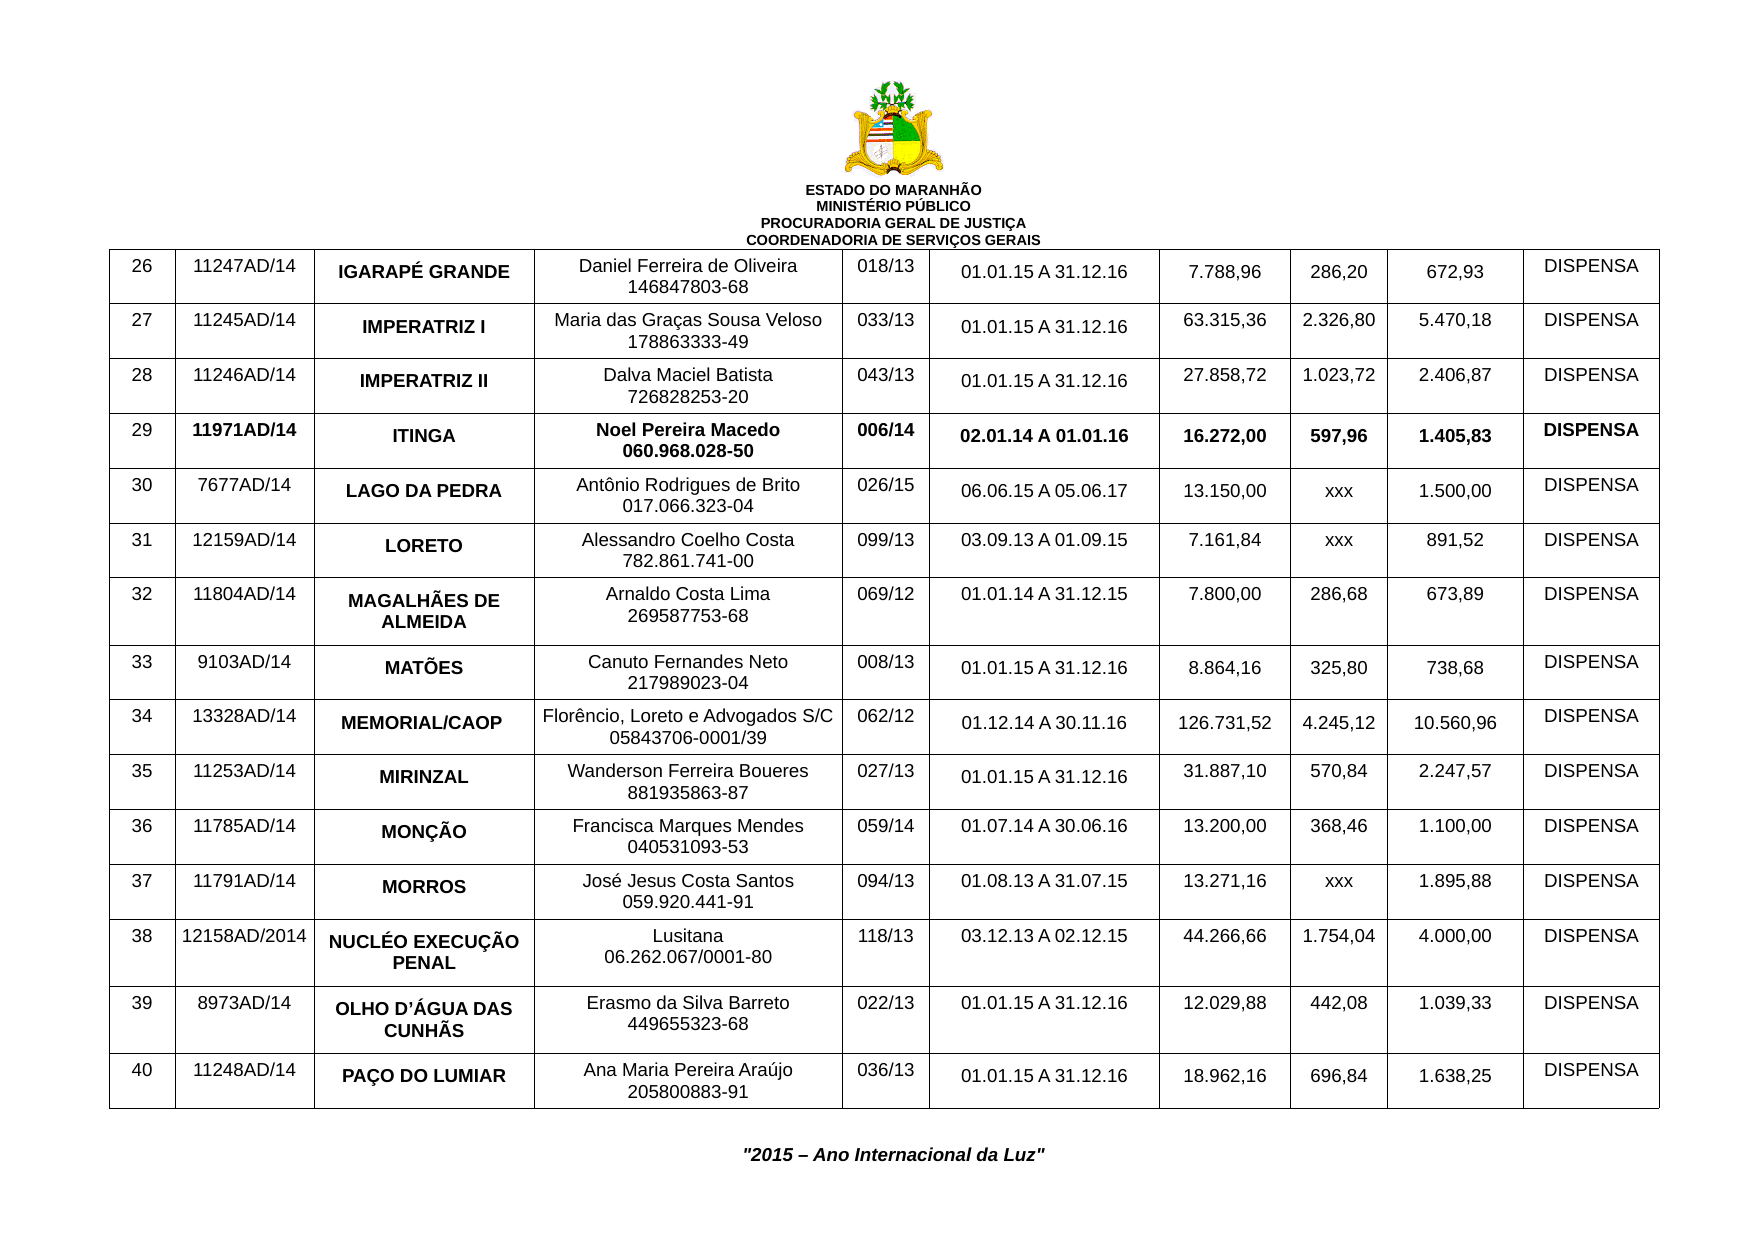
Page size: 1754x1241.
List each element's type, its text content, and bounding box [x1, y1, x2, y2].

table_cell 11253AD/14 [176, 755, 314, 809]
table_cell 01.01.15 A 31.12.16 [930, 304, 1159, 358]
table_cell 099/13 [843, 524, 929, 577]
table_cell NUCLÉO EXECUÇÃO PENAL [315, 920, 534, 986]
table_cell 11247AD/14 [176, 250, 314, 303]
table_cell 01.01.15 A 31.12.16 [930, 250, 1159, 303]
table_cell 2.326,80 [1291, 304, 1387, 358]
table_cell IMPERATRIZ II [315, 359, 534, 413]
table_cell 01.01.15 A 31.12.16 [930, 1054, 1159, 1108]
table_cell 026/15 [843, 469, 929, 522]
table_cell Maria das Graças Sousa Veloso 178863333-49 [535, 304, 842, 358]
table_cell 018/13 [843, 250, 929, 303]
table_cell 63.315,36 [1160, 304, 1290, 358]
table_cell DISPENSA [1524, 646, 1659, 699]
table_cell 11804AD/14 [176, 578, 314, 644]
table_cell 286,68 [1291, 578, 1387, 644]
table_cell 13.150,00 [1160, 469, 1290, 522]
table_cell 7.800,00 [1160, 578, 1290, 644]
table_cell 1.100,00 [1388, 810, 1523, 864]
table_cell 062/12 [843, 700, 929, 754]
table_cell 8973AD/14 [176, 987, 314, 1053]
table_cell MAGALHÃES DE ALMEIDA [315, 578, 534, 644]
table_cell 442,08 [1291, 987, 1387, 1053]
table_cell 9103AD/14 [176, 646, 314, 699]
table_cell MEMORIAL/CAOP [315, 700, 534, 754]
table_cell 368,46 [1291, 810, 1387, 864]
table_cell 069/12 [843, 578, 929, 644]
table_cell 1.500,00 [1388, 469, 1523, 522]
table_cell 26 [110, 250, 175, 303]
table_cell 13.200,00 [1160, 810, 1290, 864]
table_cell 37 [110, 865, 175, 918]
table_cell 1.039,33 [1388, 987, 1523, 1053]
table_cell xxx [1291, 469, 1387, 522]
table_cell Arnaldo Costa Lima 269587753-68 [535, 578, 842, 644]
table_cell Canuto Fernandes Neto 217989023-04 [535, 646, 842, 699]
table_cell DISPENSA [1524, 920, 1659, 986]
table_cell 39 [110, 987, 175, 1053]
table_cell Daniel Ferreira de Oliveira 146847803-68 [535, 250, 842, 303]
table_cell 01.01.15 A 31.12.16 [930, 646, 1159, 699]
table_cell 13.271,16 [1160, 865, 1290, 918]
table_cell Wanderson Ferreira Boueres 881935863-87 [535, 755, 842, 809]
table_cell DISPENSA [1524, 304, 1659, 358]
table_cell IMPERATRIZ I [315, 304, 534, 358]
table_cell DISPENSA [1524, 700, 1659, 754]
table_cell Dalva Maciel Batista 726828253-20 [535, 359, 842, 413]
table_cell 673,89 [1388, 578, 1523, 644]
table_cell 06.06.15 A 05.06.17 [930, 469, 1159, 522]
table_cell 29 [110, 414, 175, 468]
table_cell MATÕES [315, 646, 534, 699]
table_cell 01.01.15 A 31.12.16 [930, 359, 1159, 413]
table_cell 31 [110, 524, 175, 577]
table_cell 059/14 [843, 810, 929, 864]
table_cell 01.12.14 A 30.11.16 [930, 700, 1159, 754]
table_cell 2.247,57 [1388, 755, 1523, 809]
picture [839, 75, 948, 182]
table_cell MONÇÃO [315, 810, 534, 864]
table_cell 13328AD/14 [176, 700, 314, 754]
table_cell 11245AD/14 [176, 304, 314, 358]
table_cell 1.895,88 [1388, 865, 1523, 918]
table_cell DISPENSA [1524, 359, 1659, 413]
table_cell DISPENSA [1524, 469, 1659, 522]
table_cell 5.470,18 [1388, 304, 1523, 358]
table_cell 11791AD/14 [176, 865, 314, 918]
table_cell 11785AD/14 [176, 810, 314, 864]
table_cell 126.731,52 [1160, 700, 1290, 754]
table_cell 03.09.13 A 01.09.15 [930, 524, 1159, 577]
table_cell 8.864,16 [1160, 646, 1290, 699]
table_cell xxx [1291, 865, 1387, 918]
table_cell Alessandro Coelho Costa 782.861.741-00 [535, 524, 842, 577]
table_cell DISPENSA [1524, 1054, 1659, 1108]
table_cell 006/14 [843, 414, 929, 468]
table_cell DISPENSA [1524, 865, 1659, 918]
table_cell DISPENSA [1524, 524, 1659, 577]
table_cell xxx [1291, 524, 1387, 577]
table_cell 12159AD/14 [176, 524, 314, 577]
table_cell José Jesus Costa Santos 059.920.441-91 [535, 865, 842, 918]
table_cell 27.858,72 [1160, 359, 1290, 413]
table_cell 1.754,04 [1291, 920, 1387, 986]
table_cell Antônio Rodrigues de Brito 017.066.323-04 [535, 469, 842, 522]
table_cell 094/13 [843, 865, 929, 918]
table_cell 03.12.13 A 02.12.15 [930, 920, 1159, 986]
table_cell MORROS [315, 865, 534, 918]
table_cell 325,80 [1291, 646, 1387, 699]
table_cell 043/13 [843, 359, 929, 413]
table_cell 008/13 [843, 646, 929, 699]
table_cell DISPENSA [1524, 755, 1659, 809]
table_cell 01.01.14 A 31.12.15 [930, 578, 1159, 644]
table_cell 1.023,72 [1291, 359, 1387, 413]
table_cell 27 [110, 304, 175, 358]
table_cell 033/13 [843, 304, 929, 358]
table_cell Francisca Marques Mendes 040531093-53 [535, 810, 842, 864]
table_cell 34 [110, 700, 175, 754]
table_cell 38 [110, 920, 175, 986]
table_cell 118/13 [843, 920, 929, 986]
table_cell 4.000,00 [1388, 920, 1523, 986]
table_cell 022/13 [843, 987, 929, 1053]
table_cell 18.962,16 [1160, 1054, 1290, 1108]
table_cell ITINGA [315, 414, 534, 468]
table_cell 036/13 [843, 1054, 929, 1108]
table_cell 1.638,25 [1388, 1054, 1523, 1108]
table_cell DISPENSA [1524, 987, 1659, 1053]
table_cell 31.887,10 [1160, 755, 1290, 809]
table_cell 40 [110, 1054, 175, 1108]
table_cell 738,68 [1388, 646, 1523, 699]
table_cell Lusitana 06.262.067/0001-80 [535, 920, 842, 986]
table_cell DISPENSA [1524, 578, 1659, 644]
table_cell OLHO D’ÁGUA DAS CUNHÃS [315, 987, 534, 1053]
table_cell 696,84 [1291, 1054, 1387, 1108]
table_cell 01.08.13 A 31.07.15 [930, 865, 1159, 918]
table_cell 12.029,88 [1160, 987, 1290, 1053]
table_cell DISPENSA [1524, 414, 1659, 468]
table_cell 597,96 [1291, 414, 1387, 468]
table_cell LAGO DA PEDRA [315, 469, 534, 522]
table_cell Florêncio, Loreto e Advogados S/C 05843706-0001/39 [535, 700, 842, 754]
table_cell 12158AD/2014 [176, 920, 314, 986]
table_cell 891,52 [1388, 524, 1523, 577]
table_cell 1.405,83 [1388, 414, 1523, 468]
table_cell 16.272,00 [1160, 414, 1290, 468]
table_cell IGARAPÉ GRANDE [315, 250, 534, 303]
table_cell 01.07.14 A 30.06.16 [930, 810, 1159, 864]
table_cell MIRINZAL [315, 755, 534, 809]
table_cell 11246AD/14 [176, 359, 314, 413]
table_cell Erasmo da Silva Barreto 449655323-68 [535, 987, 842, 1053]
table_cell 2.406,87 [1388, 359, 1523, 413]
table_cell 01.01.15 A 31.12.16 [930, 987, 1159, 1053]
table_cell 4.245,12 [1291, 700, 1387, 754]
table_cell Ana Maria Pereira Araújo 205800883-91 [535, 1054, 842, 1108]
table_cell 35 [110, 755, 175, 809]
table_cell DISPENSA [1524, 810, 1659, 864]
table_cell PAÇO DO LUMIAR [315, 1054, 534, 1108]
table_cell LORETO [315, 524, 534, 577]
table_cell 44.266,66 [1160, 920, 1290, 986]
table_cell 027/13 [843, 755, 929, 809]
table_cell 286,20 [1291, 250, 1387, 303]
table_cell 7677AD/14 [176, 469, 314, 522]
table_cell 32 [110, 578, 175, 644]
table_cell Noel Pereira Macedo 060.968.028-50 [535, 414, 842, 468]
table_cell 7.161,84 [1160, 524, 1290, 577]
table_cell 10.560,96 [1388, 700, 1523, 754]
table_cell 01.01.15 A 31.12.16 [930, 755, 1159, 809]
table_cell 36 [110, 810, 175, 864]
table_cell 7.788,96 [1160, 250, 1290, 303]
table_cell 33 [110, 646, 175, 699]
table_cell 30 [110, 469, 175, 522]
table_cell 672,93 [1388, 250, 1523, 303]
table_cell 11248AD/14 [176, 1054, 314, 1108]
table_cell 28 [110, 359, 175, 413]
table_cell DISPENSA [1524, 250, 1659, 303]
table_cell 570,84 [1291, 755, 1387, 809]
table_cell 11971AD/14 [176, 414, 314, 468]
table_cell 02.01.14 A 01.01.16 [930, 414, 1159, 468]
